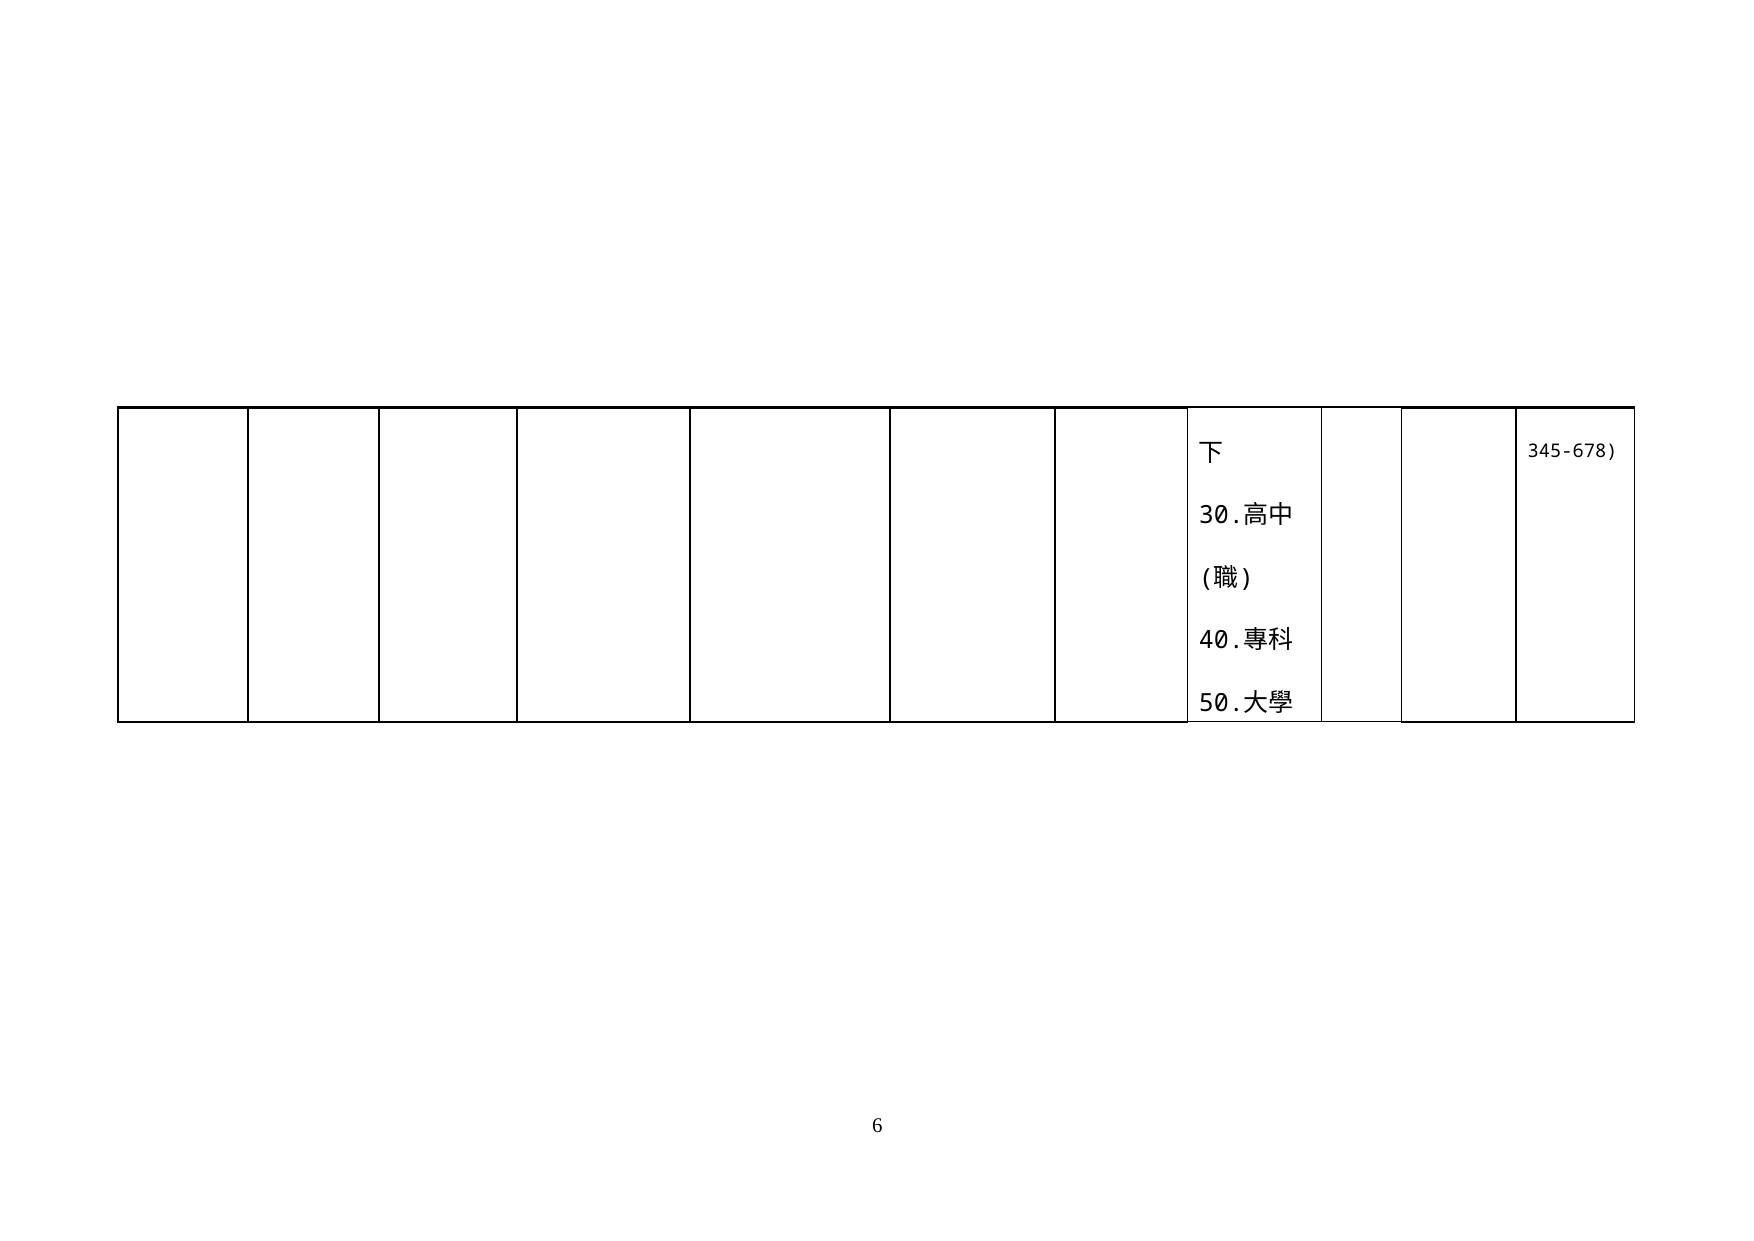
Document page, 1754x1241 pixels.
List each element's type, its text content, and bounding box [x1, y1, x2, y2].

table_cell [518, 409, 689, 721]
table_cell 下 30.高中(職) 40.專科 50.大學 [1188, 408, 1321, 721]
table_cell [691, 409, 889, 721]
table_cell [1402, 409, 1515, 721]
table_cell [380, 409, 516, 721]
table_cell 345-678) [1517, 409, 1634, 721]
table_cell [1056, 409, 1187, 721]
table_cell [1322, 408, 1401, 721]
table_cell [249, 409, 378, 721]
table_cell [891, 409, 1054, 721]
table_cell [119, 409, 247, 721]
